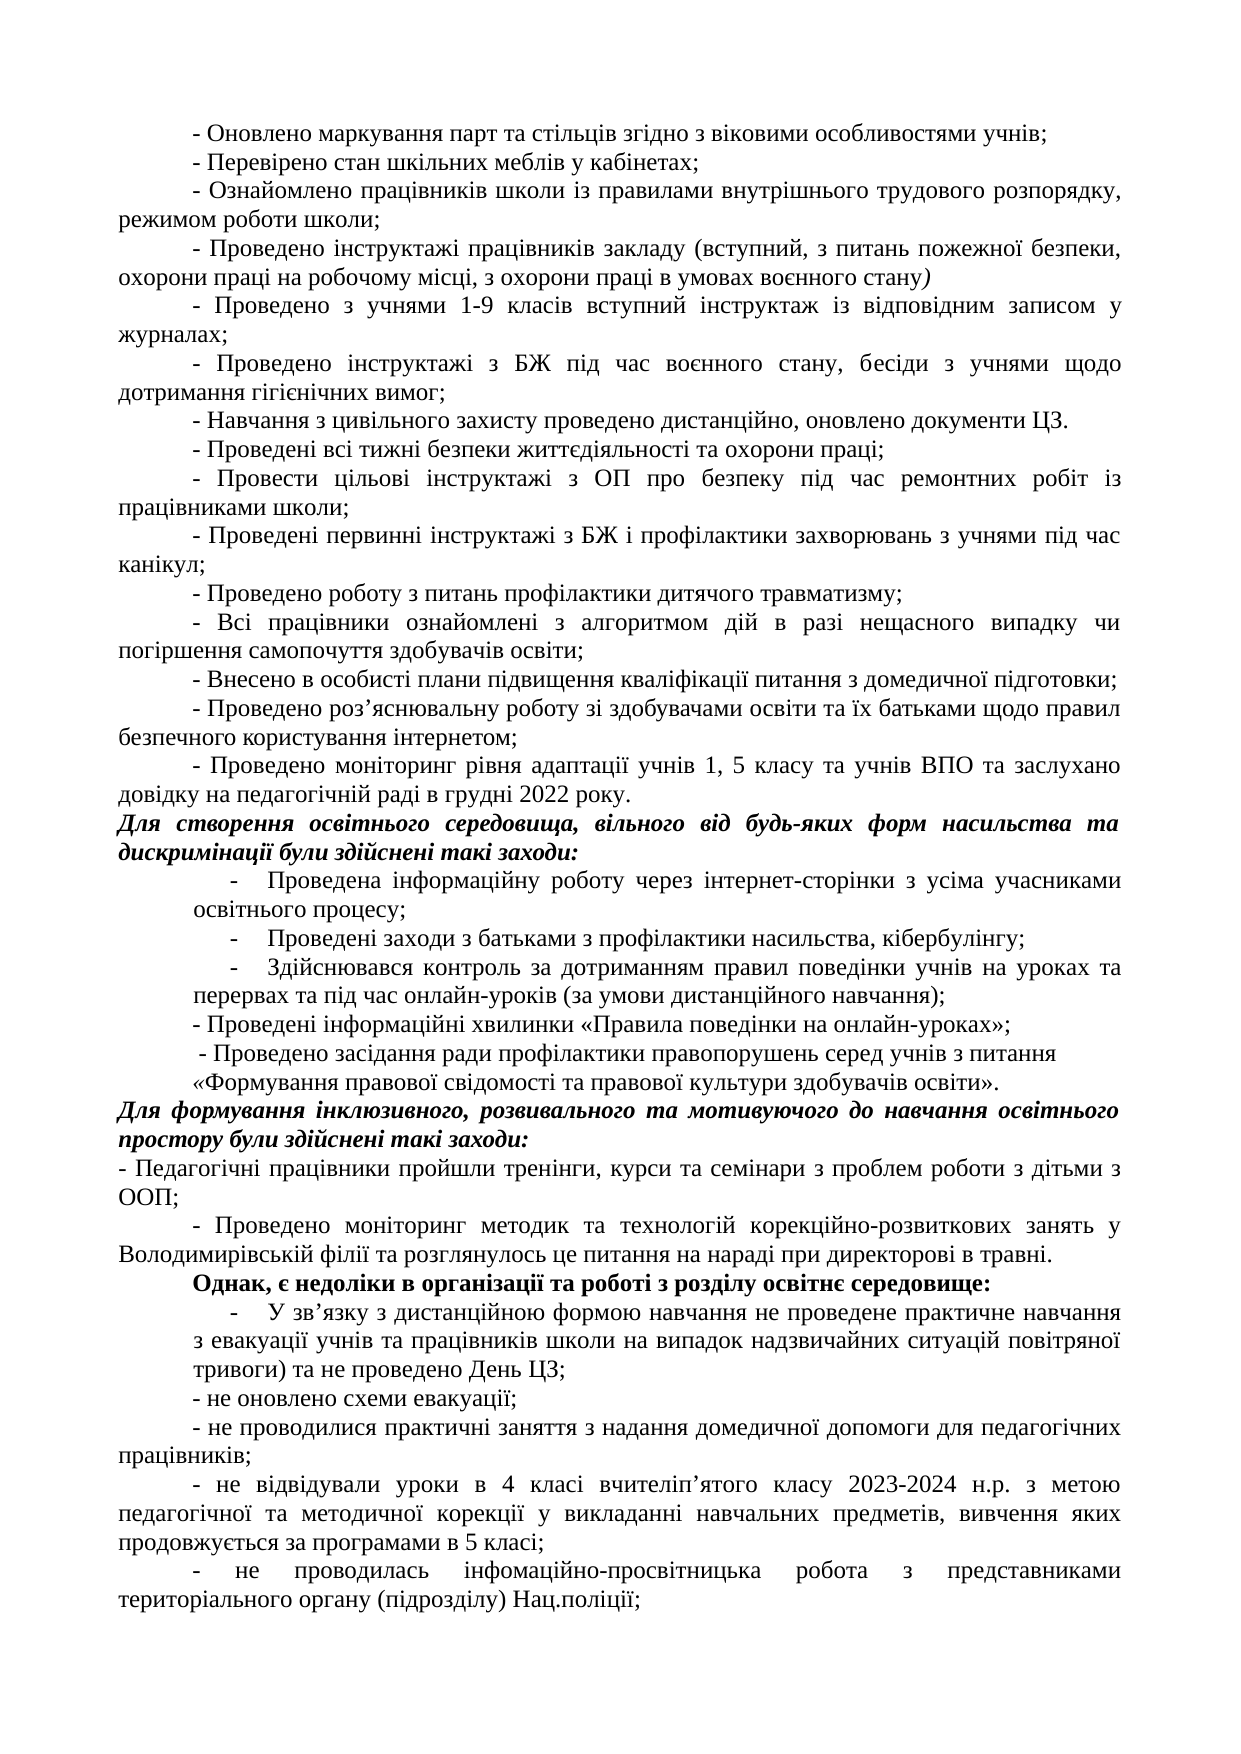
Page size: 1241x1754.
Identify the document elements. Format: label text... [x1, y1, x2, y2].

text Для формування інклюзивного, розвивального та мотивуючого до навчання освітнього простору були здійснені такі заходи: [118, 1096, 1122, 1153]
text - Навчання з цивільного захисту проведено дистанційно, оновлено документи ЦЗ. [118, 406, 1122, 434]
text - Педагогічні працівники пройшли тренінги, курси та семінари з проблем роботи з дітьми з ООП; [118, 1153, 1122, 1211]
text - Проведено моніторинг рівня адаптації учнів 1, 5 класу та учнів ВПО та заслухано довідку на педагогічній раді в грудні 2022 року. [118, 751, 1122, 808]
text - Проведено моніторинг методик та технологій корекційно-розвиткових занять у Володимирівській філії та розглянулось це питання на нараді при директорові в травні. [118, 1211, 1122, 1268]
text Для створення освітнього середовища, вільного від будь-яких форм насильства та дискримінації були здійснені такі заходи: [118, 808, 1122, 866]
text - не оновлено схеми евакуації; [118, 1383, 1122, 1412]
text - Внесено в особисті плани підвищення кваліфікації питання з домедичної підготовки; [118, 664, 1122, 693]
text - Ознайомлено працівників школи із правилами внутрішнього трудового розпорядку, режимом роботи школи; [118, 176, 1122, 233]
text - Провести цільові інструктажі з ОП про безпеку під час ремонтних робіт із працівниками школи; [118, 463, 1122, 521]
text - Проведено інструктажі працівників закладу (вступний, з питань пожежної безпеки, охорони праці на робочому місці, з охорони праці в умовах воєнного стану) [118, 233, 1122, 291]
text - Проведені інформаційні хвилинки «Правила поведінки на онлайн-уроках»; [118, 1009, 1122, 1038]
list Здійснювався контроль за дотриманням правил поведінки учнів на уроках та перервах та під час онлайн-уроків (за умови дистанційного навчання); [156, 952, 1122, 1009]
text - Проведено з учнями 1-9 класів вступний інструктаж із відповідним записом у журналах; [118, 291, 1122, 348]
text - Всі працівники ознайомлені з алгоритмом дій в разі нещасного випадку чи погіршення самопочуття здобувачів освіти; [118, 607, 1122, 664]
text - Проведені первинні інструктажі з БЖ і профілактики захворювань з учнями під час канікул; [118, 521, 1122, 578]
text - Проведені всі тижні безпеки життєдіяльності та охорони праці; [118, 434, 1122, 463]
list Проведена інформаційну роботу через інтернет-сторінки з усіма учасниками освітнього процесу; [156, 866, 1122, 923]
text - не проводилися практичні заняття з надання домедичної допомоги для педагогічних працівників; [118, 1412, 1122, 1469]
text - Оновлено маркування парт та стільців згідно з віковими особливостями учнів; [118, 118, 1122, 147]
text - Проведено інструктажі з БЖ під час воєнного стану, бесіди з учнями щодо дотримання гігієнічних вимог; [118, 348, 1122, 406]
text - Проведено роз’яснювальну роботу зі здобувачами освіти та їх батьками щодо правил безпечного користування інтернетом; [118, 693, 1122, 751]
text - не відвідували уроки в 4 класі вчителіп’ятого класу 2023-2024 н.р. з метою педагогічної та методичної корекції у викладанні навчальних предметів, вивчення яких продовжується за програмами в 5 класі; [118, 1469, 1122, 1556]
list У зв’язку з дистанційною формою навчання не проведене практичне навчання з евакуації учнів та працівників школи на випадок надзвичайних ситуацій повітряної тривоги) та не проведено День ЦЗ; [156, 1297, 1122, 1383]
text Однак, є недоліки в організації та роботі з розділу освітнє середовище: [118, 1268, 1122, 1297]
list Проведені заходи з батьками з профілактики насильства, кібербулінгу; [156, 923, 1122, 952]
text - не проводилась інфомаційно-просвітницька робота з представниками територіального органу (підрозділу) Нац.поліції; [118, 1556, 1122, 1613]
text «Формування правової свідомості та правової культури здобувачів освіти». [118, 1067, 1122, 1096]
text - Проведено засідання ради профілактики правопорушень серед учнів з питання [118, 1038, 1122, 1067]
text - Перевірено стан шкільних меблів у кабінетах; [118, 147, 1122, 176]
text - Проведено роботу з питань профілактики дитячого травматизму; [118, 578, 1122, 607]
